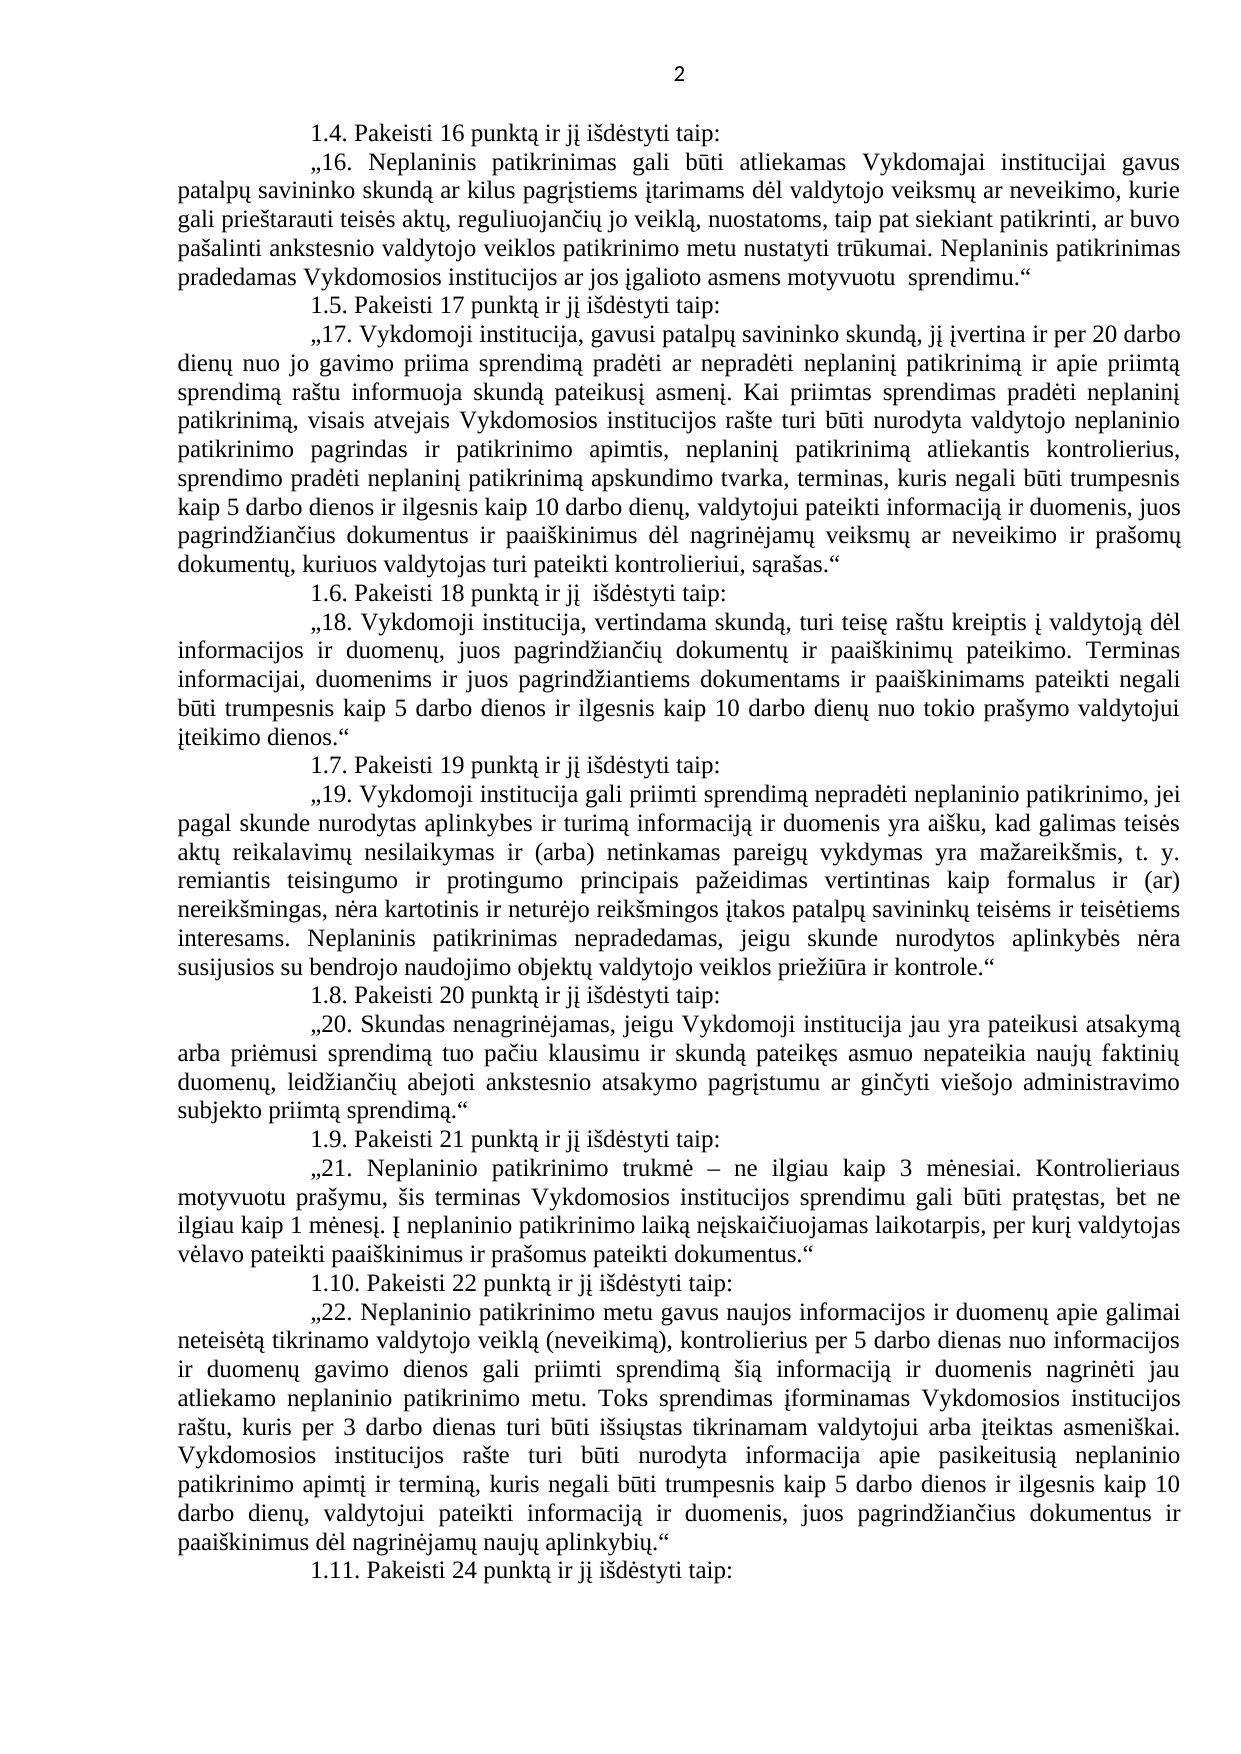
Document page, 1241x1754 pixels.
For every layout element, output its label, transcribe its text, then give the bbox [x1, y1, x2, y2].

text „19. Vykdomoji institucija gali priimti sprendimą nepradėti neplaninio patikrinimo, jei pagal skunde nurodytas aplinkybes ir turimą informaciją ir duomenis yra aišku, kad galimas teisės aktų reikalavimų nesilaikymas ir (arba) netinkamas pareigų vykdymas yra mažareikšmis, t. y. remiantis teisingumo ir protingumo principais pažeidimas vertintinas kaip formalus ir (ar) nereikšmingas, nėra kartotinis ir neturėjo reikšmingos įtakos patalpų savininkų teisėms ir teisėtiems interesams. Neplaninis patikrinimas nepradedamas, jeigu skunde nurodytos aplinkybės nėra susijusios su bendrojo naudojimo objektų valdytojo veiklos priežiūra ir kontrole.“ [177, 779, 1181, 981]
text 1.7. Pakeisti 19 punktą ir jį išdėstyti taip: [177, 751, 1181, 779]
text „17. Vykdomoji institucija, gavusi patalpų savininko skundą, jį įvertina ir per 20 darbo dienų nuo jo gavimo priima sprendimą pradėti ar nepradėti neplaninį patikrinimą ir apie priimtą sprendimą raštu informuoja skundą pateikusį asmenį. Kai priimtas sprendimas pradėti neplaninį patikrinimą, visais atvejais Vykdomosios institucijos rašte turi būti nurodyta valdytojo neplaninio patikrinimo pagrindas ir patikrinimo apimtis, neplaninį patikrinimą atliekantis kontrolierius, sprendimo pradėti neplaninį patikrinimą apskundimo tvarka, terminas, kuris negali būti trumpesnis kaip 5 darbo dienos ir ilgesnis kaip 10 darbo dienų, valdytojui pateikti informaciją ir duomenis, juos pagrindžiančius dokumentus ir paaiškinimus dėl nagrinėjamų veiksmų ar neveikimo ir prašomų dokumentų, kuriuos valdytojas turi pateikti kontrolieriui, sąrašas.“ [177, 319, 1181, 578]
text 1.5. Pakeisti 17 punktą ir jį išdėstyti taip: [177, 291, 1181, 319]
text „21. Neplaninio patikrinimo trukmė – ne ilgiau kaip 3 mėnesiai. Kontrolieriaus motyvuotu prašymu, šis terminas Vykdomosios institucijos sprendimu gali būti pratęstas, bet ne ilgiau kaip 1 mėnesį. Į neplaninio patikrinimo laiką neįskaičiuojamas laikotarpis, per kurį valdytojas vėlavo pateikti paaiškinimus ir prašomus pateikti dokumentus.“ [177, 1153, 1181, 1268]
text „16. Neplaninis patikrinimas gali būti atliekamas Vykdomajai institucijai gavus patalpų savininko skundą ar kilus pagrįstiems įtarimams dėl valdytojo veiksmų ar neveikimo, kurie gali prieštarauti teisės aktų, reguliuojančių jo veiklą, nuostatoms, taip pat siekiant patikrinti, ar buvo pašalinti ankstesnio valdytojo veiklos patikrinimo metu nustatyti trūkumai. Neplaninis patikrinimas pradedamas Vykdomosios institucijos ar jos įgalioto asmens motyvuotu sprendimu.“ [177, 147, 1181, 291]
text 1.4. Pakeisti 16 punktą ir jį išdėstyti taip: [177, 118, 1181, 147]
text 1.8. Pakeisti 20 punktą ir jį išdėstyti taip: [177, 981, 1181, 1009]
text „18. Vykdomoji institucija, vertindama skundą, turi teisę raštu kreiptis į valdytoją dėl informacijos ir duomenų, juos pagrindžiančių dokumentų ir paaiškinimų pateikimo. Terminas informacijai, duomenims ir juos pagrindžiantiems dokumentams ir paaiškinimams pateikti negali būti trumpesnis kaip 5 darbo dienos ir ilgesnis kaip 10 darbo dienų nuo tokio prašymo valdytojui įteikimo dienos.“ [177, 607, 1181, 751]
text „22. Neplaninio patikrinimo metu gavus naujos informacijos ir duomenų apie galimai neteisėtą tikrinamo valdytojo veiklą (neveikimą), kontrolierius per 5 darbo dienas nuo informacijos ir duomenų gavimo dienos gali priimti sprendimą šią informaciją ir duomenis nagrinėti jau atliekamo neplaninio patikrinimo metu. Toks sprendimas įforminamas Vykdomosios institucijos raštu, kuris per 3 darbo dienas turi būti išsiųstas tikrinamam valdytojui arba įteiktas asmeniškai. Vykdomosios institucijos rašte turi būti nurodyta informacija apie pasikeitusią neplaninio patikrinimo apimtį ir terminą, kuris negali būti trumpesnis kaip 5 darbo dienos ir ilgesnis kaip 10 darbo dienų, valdytojui pateikti informaciją ir duomenis, juos pagrindžiančius dokumentus ir paaiškinimus dėl nagrinėjamų naujų aplinkybių.“ [177, 1297, 1181, 1556]
text „20. Skundas nenagrinėjamas, jeigu Vykdomoji institucija jau yra pateikusi atsakymą arba priėmusi sprendimą tuo pačiu klausimu ir skundą pateikęs asmuo nepateikia naujų faktinių duomenų, leidžiančių abejoti ankstesnio atsakymo pagrįstumu ar ginčyti viešojo administravimo subjekto priimtą sprendimą.“ [177, 1009, 1181, 1124]
text 1.6. Pakeisti 18 punktą ir jį išdėstyti taip: [177, 578, 1181, 607]
text 1.10. Pakeisti 22 punktą ir jį išdėstyti taip: [177, 1268, 1181, 1297]
text 1.9. Pakeisti 21 punktą ir jį išdėstyti taip: [177, 1124, 1181, 1153]
text 1.11. Pakeisti 24 punktą ir jį išdėstyti taip: [177, 1556, 1181, 1584]
